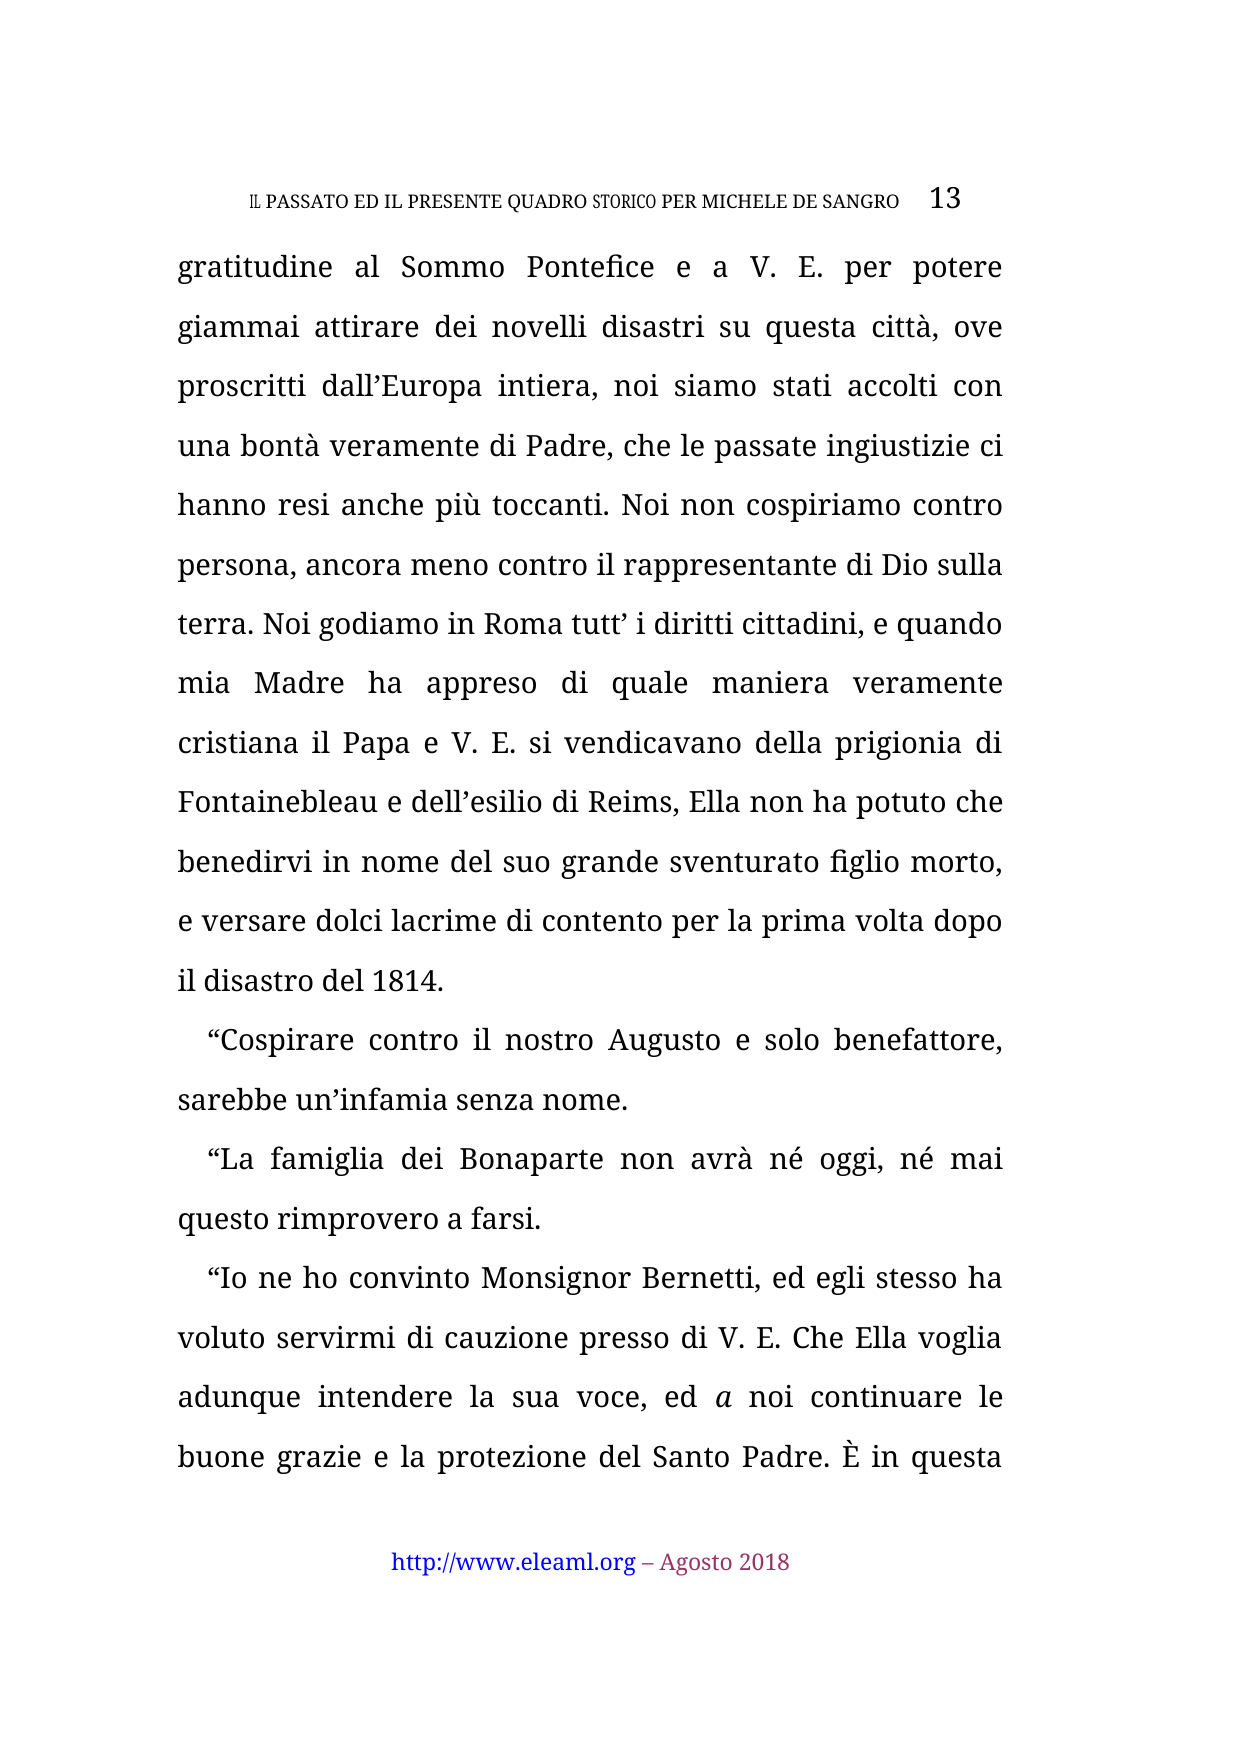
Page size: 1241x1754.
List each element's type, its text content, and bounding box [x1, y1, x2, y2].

text “La famiglia dei Bonaparte non avrà né oggi, né mai questo rimprovero a farsi. [177, 1138, 1004, 1238]
text gratitudine al Sommo Pontefice e a V. E. per potere giammai attirare dei novelli disastri su questa città, ove proscritti dall’Europa intiera, noi siamo stati accolti con una bontà veramente di Padre, che le passate ingiustizie ci hanno resi anche più toccanti. Noi non cospiriamo contro persona, ancora meno contro il rappresentante di Dio sulla terra. Noi godiamo in Roma tutt’ i diritti cittadini, e quando mia Madre ha appreso di quale maniera veramente cristiana il Papa e V. E. si vendicavano della prigionia di Fontainebleau e dell’esilio di Reims, Ella non ha potuto che benedirvi in nome del suo grande sventurato figlio morto, e versare dolci lacrime di contento per la prima volta dopo il disastro del 1814. [177, 246, 1004, 1000]
text “Io ne ho convinto Monsignor Bernetti, ed egli stesso ha voluto servirmi di cauzione presso di V. E. Che Ella voglia adunque intendere la sua voce, ed a noi continuare le buone grazie e la protezione del Santo Padre. È in questa [177, 1257, 1004, 1476]
text “Cospirare contro il nostro Augusto e solo benefattore, sarebbe un’infamia senza nome. [177, 1019, 1004, 1119]
